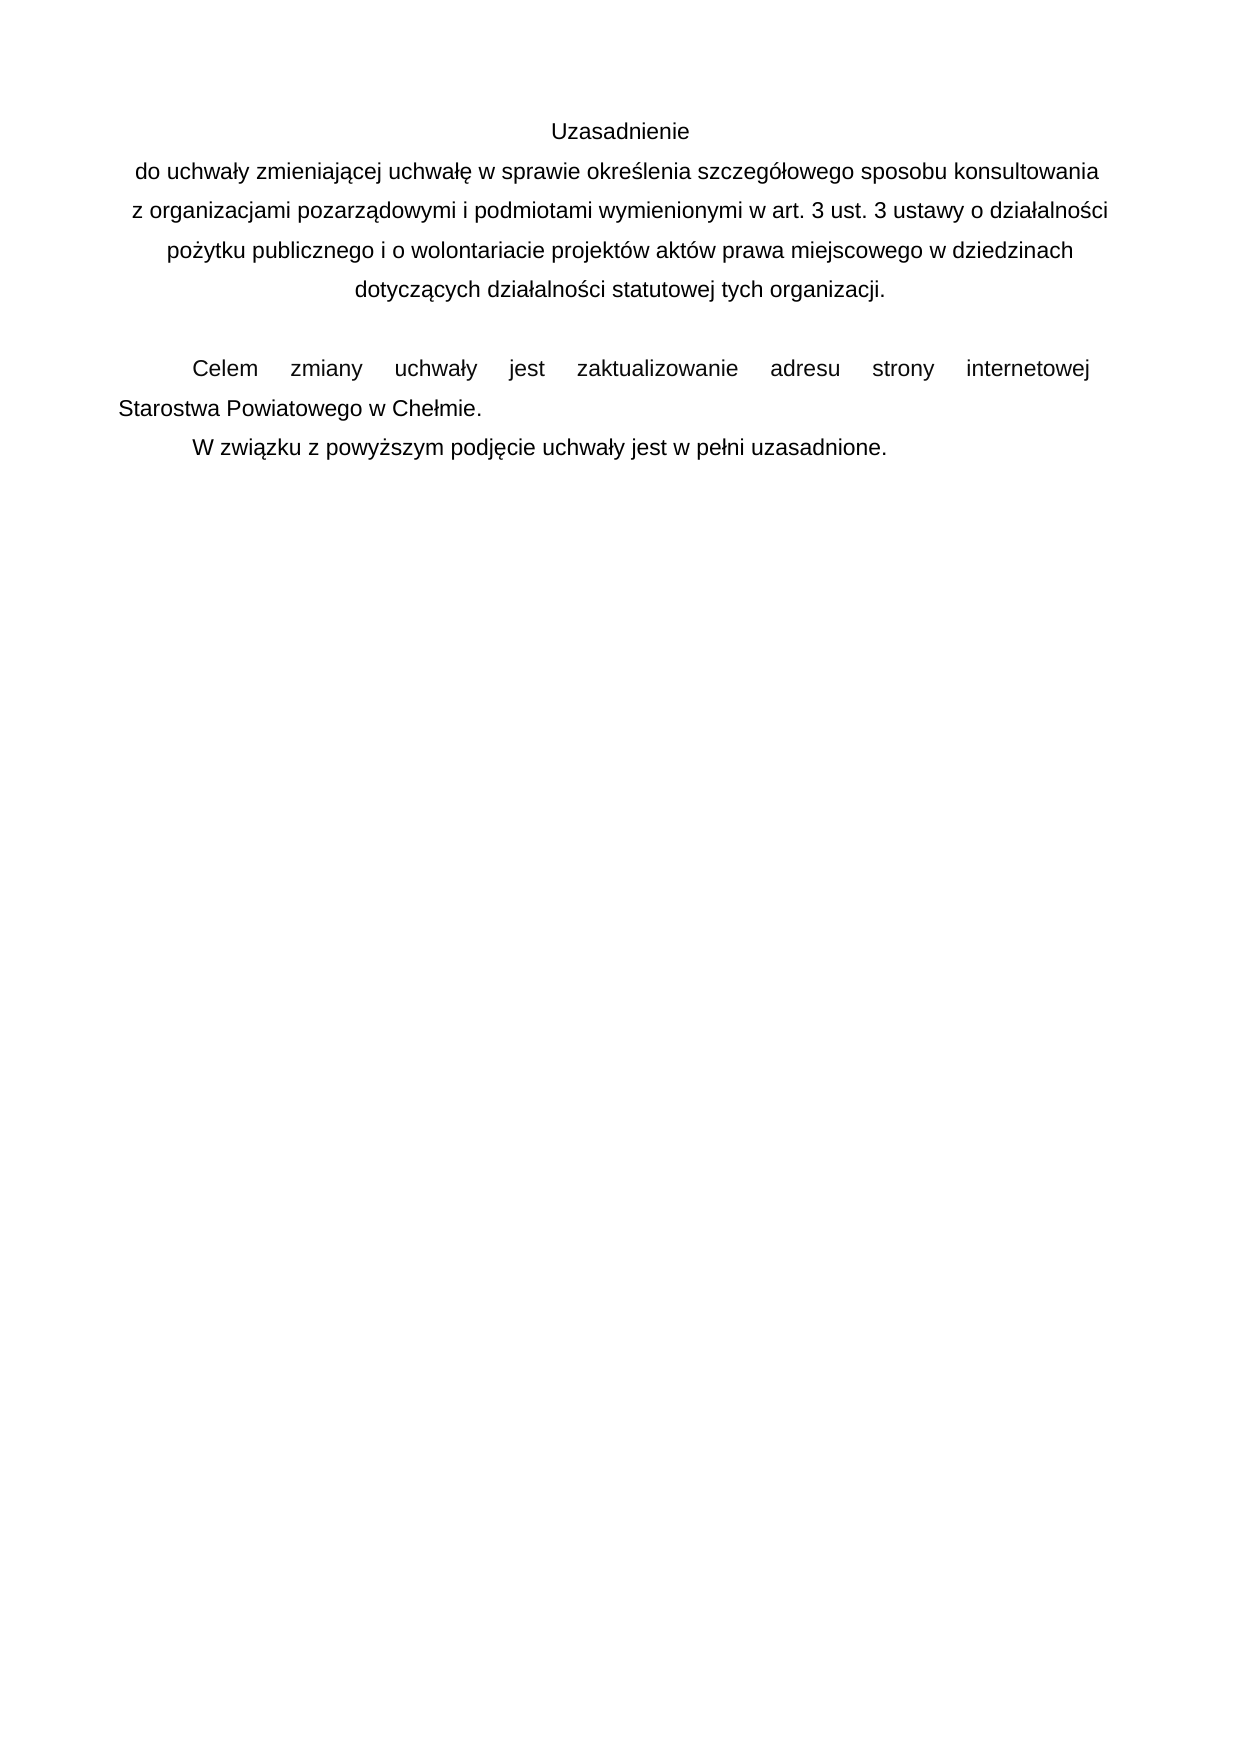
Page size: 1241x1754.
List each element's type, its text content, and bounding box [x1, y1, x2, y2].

text Celem zmiany uchwały jest zaktualizowanie adresu strony internetowej Starostwa Powiatowego w Chełmie. [118, 355, 1122, 421]
text Uzasadnienie [118, 118, 1122, 144]
text do uchwały zmieniającej uchwałę w sprawie określenia szczegółowego sposobu konsultowania z organizacjami pozarządowymi i podmiotami wymienionymi w art. 3 ust. 3 ustawy o działalności pożytku publicznego i o wolontariacie projektów aktów prawa miejscowego w dziedzinach dotyczących działalności statutowej tych organizacji. [118, 158, 1122, 302]
text W związku z powyższym podjęcie uchwały jest w pełni uzasadnione. [118, 434, 1122, 460]
